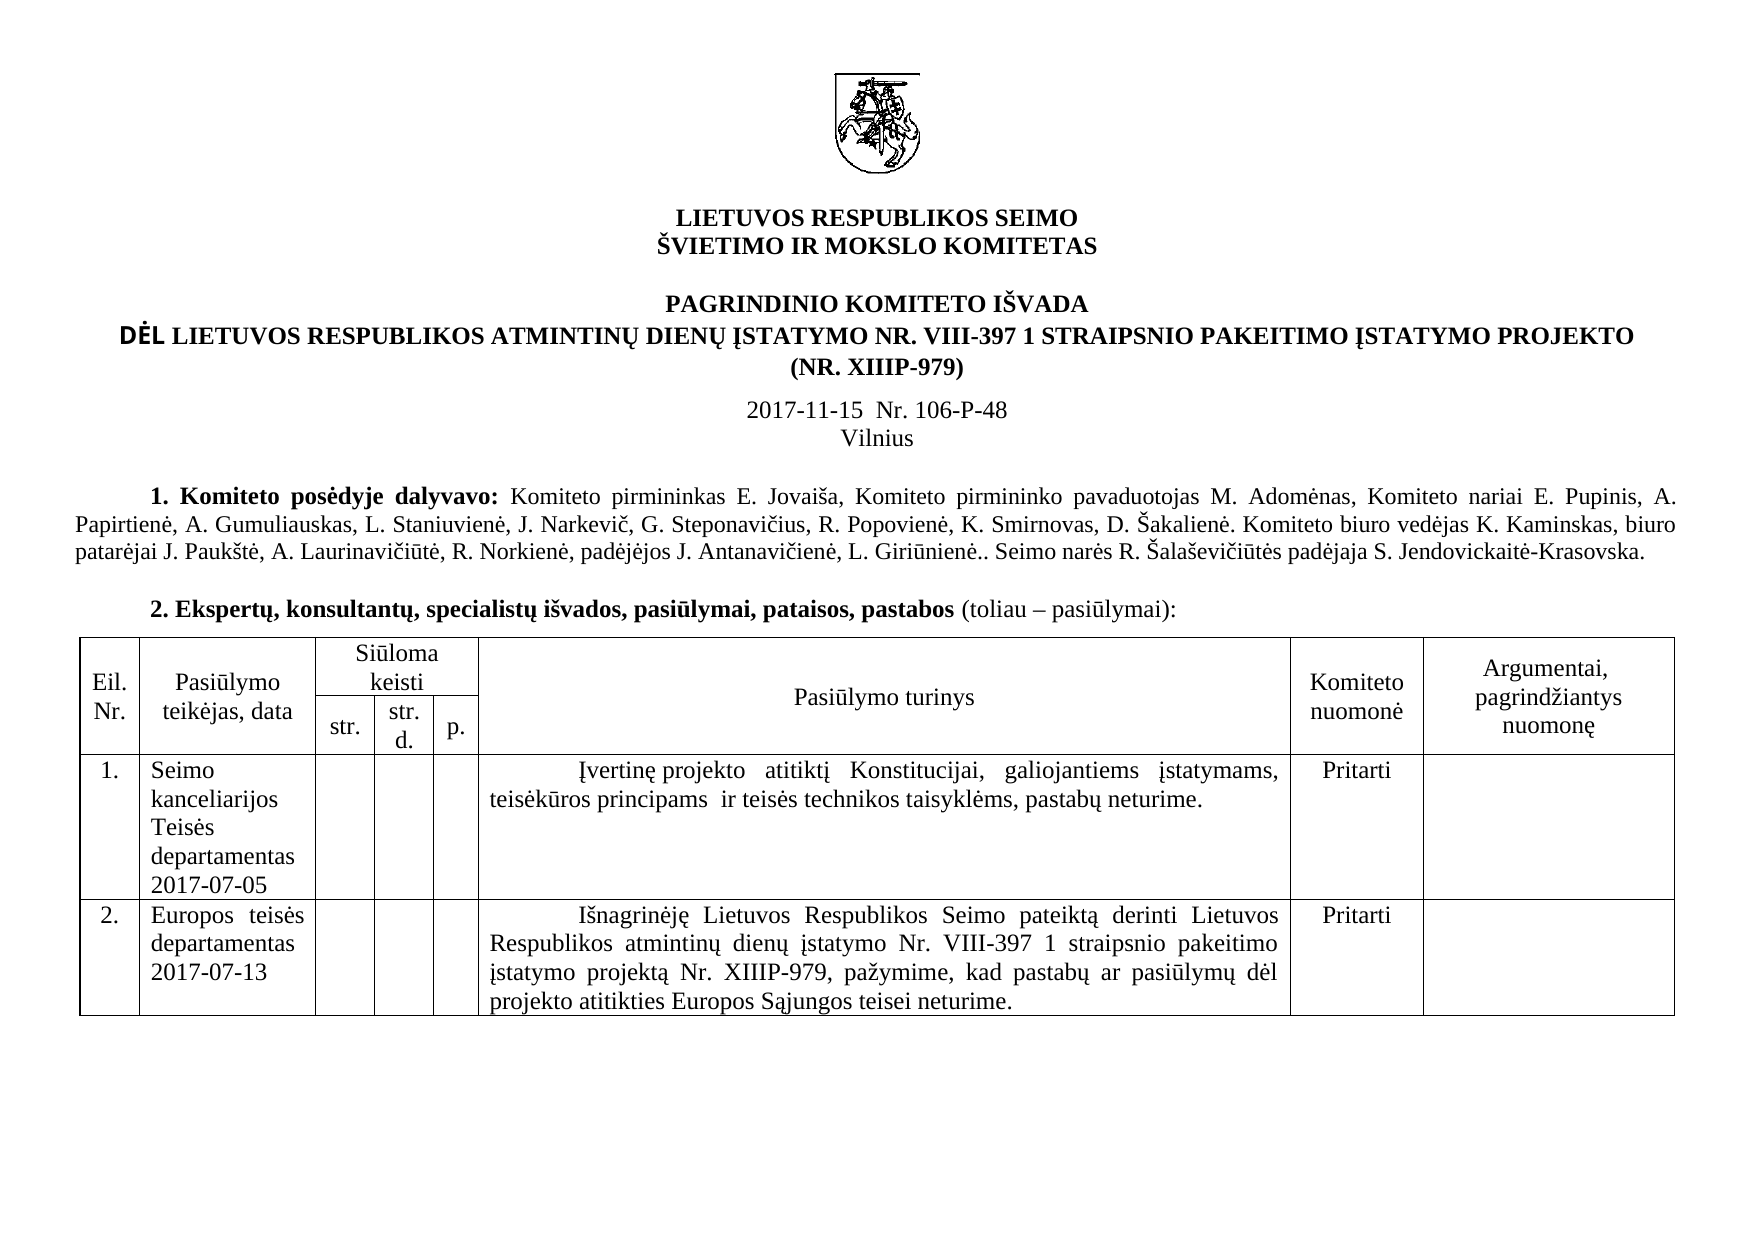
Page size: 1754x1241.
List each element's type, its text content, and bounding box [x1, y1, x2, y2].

table_cell [434, 900, 478, 1015]
table_header Eil. Nr. [81, 638, 139, 754]
table_cell [316, 900, 374, 1015]
table_header Pasiūlymo teikėjas, data [140, 638, 315, 754]
table_cell Pritarti [1291, 755, 1423, 899]
table_cell Europos teisės departamentas 2017-07-13 [140, 900, 315, 1015]
table_header Komiteto nuomonė [1291, 638, 1423, 754]
table_cell [316, 755, 374, 899]
table_cell Išnagrinėję Lietuvos Respublikos Seimo pateiktą derinti Lietuvos Respublikos atmintinų dienų įstatymo Nr. VIII-397 1 straipsnio pakeitimo įstatymo projektą Nr. XIIIP-979, pažymime, kad pastabų ar pasiūlymų dėl projekto atitikties Europos Sąjungos teisei neturime. [479, 900, 1290, 1015]
table_cell str. d. [375, 696, 433, 754]
text (NR. XIIIP-979) [75, 352, 1679, 380]
text Vilnius [75, 423, 1679, 452]
table_cell [434, 755, 478, 899]
table_cell [375, 755, 433, 899]
text 2017-11-15 Nr. 106-P-48 [75, 395, 1679, 423]
table_cell Įvertinę projekto atitiktį Konstitucijai, galiojantiems įstatymams, teisėkūros principams ir teisės technikos taisyklėms, pastabų neturime. [479, 755, 1290, 899]
table_cell p. [434, 696, 478, 754]
text DĖL lietuvos respublikos ATMINTINŲ DIENŲ ĮSTATYMO nR. viii-397 1 straipsnio pakeitimo ĮSTATYMO PROJEKTO [75, 318, 1679, 352]
text 1. Komiteto posėdyje dalyvavo: Komiteto pirmininkas E. Jovaiša, Komiteto pirmininko pavaduotojas M. Adomėnas, Komiteto nariai E. Pupinis, A. Papirtienė, A. Gumuliauskas, L. Staniuvienė, J. Narkevič, G. Steponavičius, R. Popovienė, K. Smirnovas, D. Šakalienė. Komiteto biuro vedėjas K. Kaminskas, biuro patarėjai J. Paukštė, A. Laurinavičiūtė, R. Norkienė, padėjėjos J. Antanavičienė, L. Giriūnienė.. Seimo narės R. Šalaševičiūtės padėjaja S. Jendovickaitė-Krasovska. [75, 481, 1679, 565]
table_header Siūloma keisti [316, 638, 478, 695]
table_cell 2. [81, 900, 139, 1015]
table_cell [1424, 755, 1674, 899]
table_cell [1424, 900, 1674, 1015]
table_cell str. [316, 696, 374, 754]
text 2. Ekspertų, konsultantų, specialistų išvados, pasiūlymai, pataisos, pastabos (toliau – pasiūlymai): [75, 594, 1679, 622]
table_cell Pritarti [1291, 900, 1423, 1015]
table_cell Seimo kanceliarijos Teisės departamentas 2017-07-05 [140, 755, 315, 899]
table_cell 1. [81, 755, 139, 899]
text LIETUVOS RESPUBLIKOS SEIMO [75, 203, 1679, 231]
table_header Argumentai, pagrindžiantys nuomonę [1424, 638, 1674, 754]
text PAGRINDINIO KOMITETO IŠVADA [75, 289, 1679, 318]
text Švietimo ir mokslo komitetas [75, 231, 1679, 260]
table_header Pasiūlymo turinys [479, 638, 1290, 754]
table_cell [375, 900, 433, 1015]
